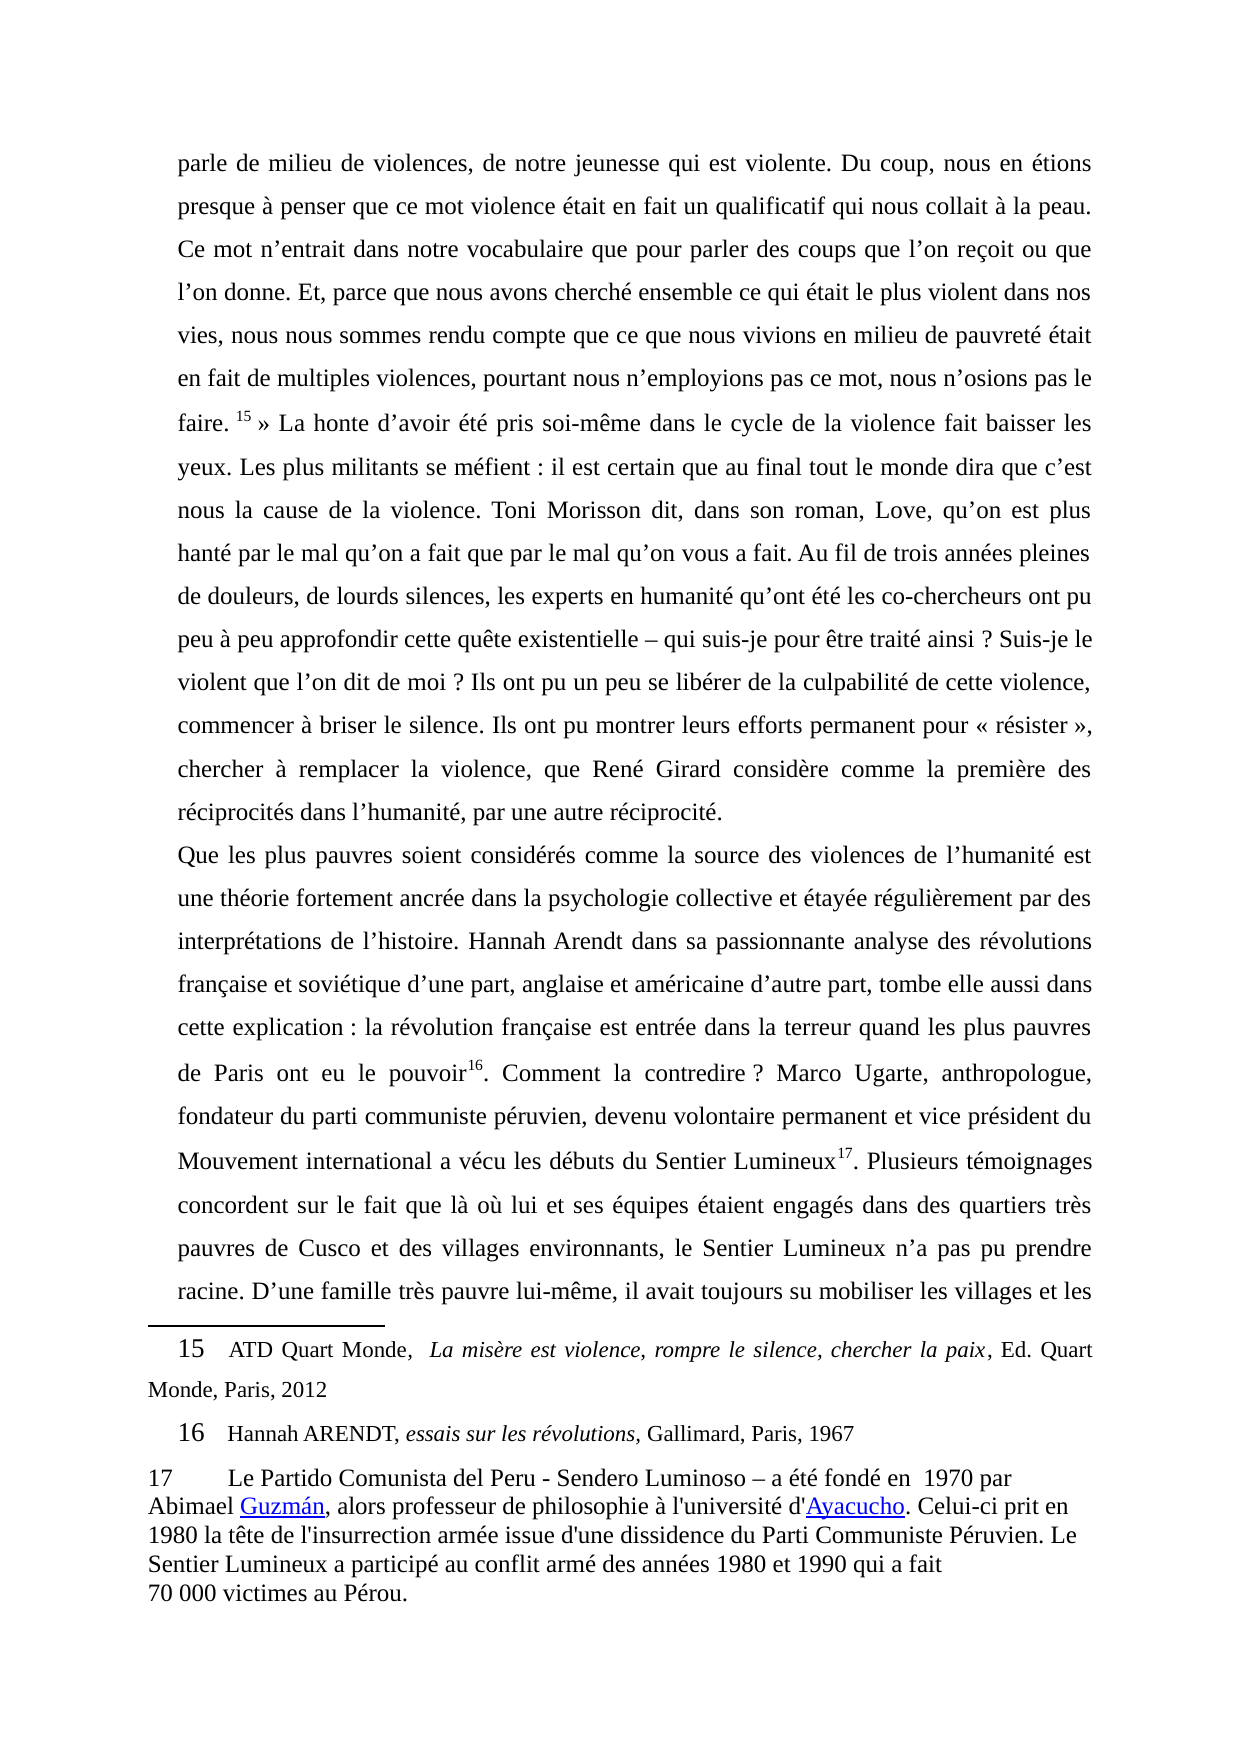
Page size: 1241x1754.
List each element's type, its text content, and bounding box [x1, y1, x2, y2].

text Hannah ARENDT, essais sur les révolutions, Gallimard, Paris, 1967 [148, 1416, 1093, 1447]
text Le Partido Comunista del Peru - Sendero Luminoso – a été fondé en 1970 par Abimael Guzmán, alors professeur de philosophie à l'université d'Ayacucho. Celui-ci prit en 1980 la tête de l'insurrection armée issue d'une dissidence du Parti Communiste Péruvien. Le Sentier Lumineux a participé au conflit armé des années 1980 et 1990 qui a fait 70 000 victimes au Pérou. [148, 1463, 1093, 1606]
text ATD Quart Monde, La misère est violence, rompre le silence, chercher la paix, Ed. Quart Monde, Paris, 2012 [148, 1332, 1093, 1403]
text Que les plus pauvres soient considérés comme la source des violences de l’humanité est une théorie fortement ancrée dans la psychologie collective et étayée régulièrement par des interprétations de l’histoire. Hannah Arendt dans sa passionnante analyse des révolutions française et soviétique d’une part, anglaise et américaine d’autre part, tombe elle aussi dans cette explication : la révolution française est entrée dans la terreur quand les plus pauvres de Paris ont eu le pouvoir. Comment la contredire ? Marco Ugarte, anthropologue, fondateur du parti communiste péruvien, devenu volontaire permanent et vice président du Mouvement international a vécu les débuts du Sentier Lumineux. Plusieurs témoignages concordent sur le fait que là où lui et ses équipes étaient engagés dans des quartiers très pauvres de Cusco et des villages environnants, le Sentier Lumineux n’a pas pu prendre racine. D’une famille très pauvre lui-même, il avait toujours su mobiliser les villages et les [177, 840, 1093, 1305]
text parle de milieu de violences, de notre jeunesse qui est violente. Du coup, nous en étions presque à penser que ce mot violence était en fait un qualificatif qui nous collait à la peau. Ce mot n’entrait dans notre vocabulaire que pour parler des coups que l’on reçoit ou que l’on donne. Et, parce que nous avons cherché ensemble ce qui était le plus violent dans nos vies, nous nous sommes rendu compte que ce que nous vivions en milieu de pauvreté était en fait de multiples violences, pourtant nous n’employions pas ce mot, nous n’osions pas le faire. » La honte d’avoir été pris soi-même dans le cycle de la violence fait baisser les yeux. Les plus militants se méfient : il est certain que au final tout le monde dira que c’est nous la cause de la violence. Toni Morisson dit, dans son roman, Love, qu’on est plus hanté par le mal qu’on a fait que par le mal qu’on vous a fait. Au fil de trois années pleines de douleurs, de lourds silences, les experts en humanité qu’ont été les co-chercheurs ont pu peu à peu approfondir cette quête existentielle – qui suis-je pour être traité ainsi ? Suis-je le violent que l’on dit de moi ? Ils ont pu un peu se libérer de la culpabilité de cette violence, commencer à briser le silence. Ils ont pu montrer leurs efforts permanent pour « résister », chercher à remplacer la violence, que René Girard considère comme la première des réciprocités dans l’humanité, par une autre réciprocité. [177, 148, 1093, 826]
